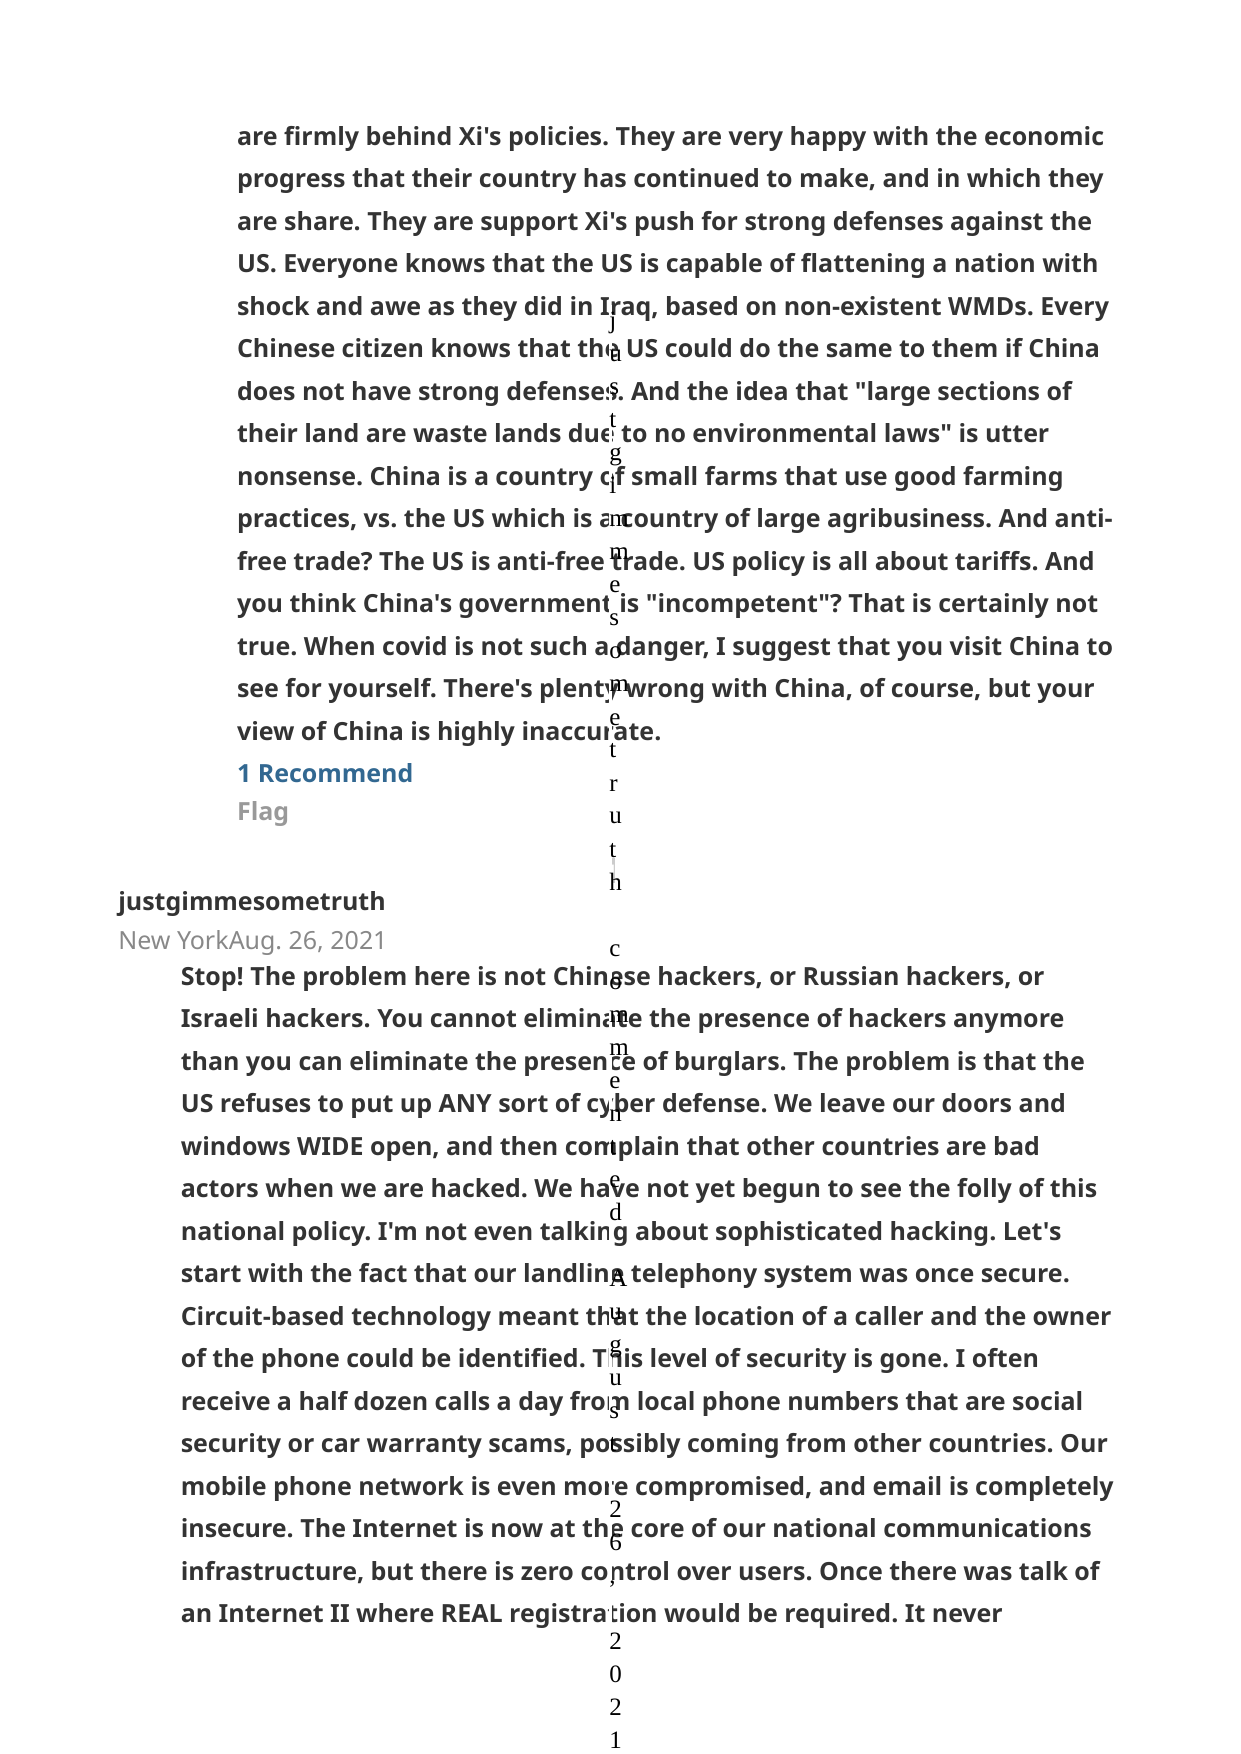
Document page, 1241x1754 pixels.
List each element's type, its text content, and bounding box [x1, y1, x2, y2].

text [612, 883, 1122, 917]
text 1 Recommend [612, 756, 1106, 790]
text New YorkAug. 26, 2021 [118, 923, 609, 957]
text J [612, 832, 1106, 883]
text [118, 832, 609, 883]
text 1 Recommend [237, 756, 609, 790]
text Stop! The problem here is not Chinese hackers, or Russian hackers, or Israeli hackers. You cannot eliminate the presence of hackers anymore than you can eliminate the presence of burglars. The problem is that the US refuses to put up ANY sort of cyber defense. We leave our doors and windows WIDE open, and then complain that other countries are bad actors when we are hacked. We have not yet begun to see the folly of this national policy. I'm not even talking about sophisticated hacking. Let's start with the fact that our landline telephony system was once secure. Circuit-based technology meant that the location of a caller and the owner of the phone could be identified. This level of security is gone. I often receive a half dozen calls a day from local phone numbers that are social security or car warranty scams, possibly coming from other countries. Our mobile phone network is even more compromised, and email is completely insecure. The Internet is now at the core of our national communications infrastructure, but there is zero control over users. Once there was talk of an Internet II where REAL registration would be required. It never happened. Our government barely protects its own communication infrastructure and it does NOTHING to protect non-governmental networks. Until the US gets serious about cyber defense, we will continue to wring our hands and complain about bad actors every time we are hacked. [612, 959, 1122, 1630]
text Stop! The problem here is not Chinese hackers, or Russian hackers, or Israeli hackers. You cannot eliminate the presence of hackers anymore than you can eliminate the presence of burglars. The problem is that the US refuses to put up ANY sort of cyber defense. We leave our doors and windows WIDE open, and then complain that other countries are bad actors when we are hacked. We have not yet begun to see the folly of this national policy. I'm not even talking about sophisticated hacking. Let's start with the fact that our landline telephony system was once secure. Circuit-based technology meant that the location of a caller and the owner of the phone could be identified. This level of security is gone. I often receive a half dozen calls a day from local phone numbers that are social security or car warranty scams, possibly coming from other countries. Our mobile phone network is even more compromised, and email is completely insecure. The Internet is now at the core of our national communications infrastructure, but there is zero control over users. Once there was talk of an Internet II where REAL registration would be required. It never happened. Our government barely protects its own communication infrastructure and it does NOTHING to protect non-governmental networks. Until the US gets serious about cyber defense, we will continue to wring our hands and complain about bad actors every time we are hacked. [181, 959, 609, 1630]
text justgimmesometruth [118, 883, 609, 917]
text New YorkAug. 26, 2021 [612, 923, 1122, 957]
text Flag [612, 794, 1106, 828]
text Flag [237, 794, 609, 828]
text @Bruce1253: The Chinese people are NOT enslaved as you suggest. The average Chinese citizen would find the idea laughable. Most Chinese are firmly behind Xi's policies. They are very happy with the economic progress that their country has continued to make, and in which they are share. They are support Xi's push for strong defenses against the US. Everyone knows that the US is capable of flattening a nation with shock and awe as they did in Iraq, based on non-existent WMDs. Every Chinese citizen knows that the US could do the same to them if China does not have strong defenses. And the idea that "large sections of their land are waste lands due to no environmental laws" is utter nonsense. China is a country of small farms that use good farming practices, vs. the US which is a country of large agribusiness. And anti-free trade? The US is anti-free trade. US policy is all about tariffs. And you think China's government is "incompetent"? That is certainly not true. When covid is not such a danger, I suggest that you visit China to see for yourself. There's plenty wrong with China, of course, but your view of China is highly inaccurate. [237, 118, 1122, 747]
